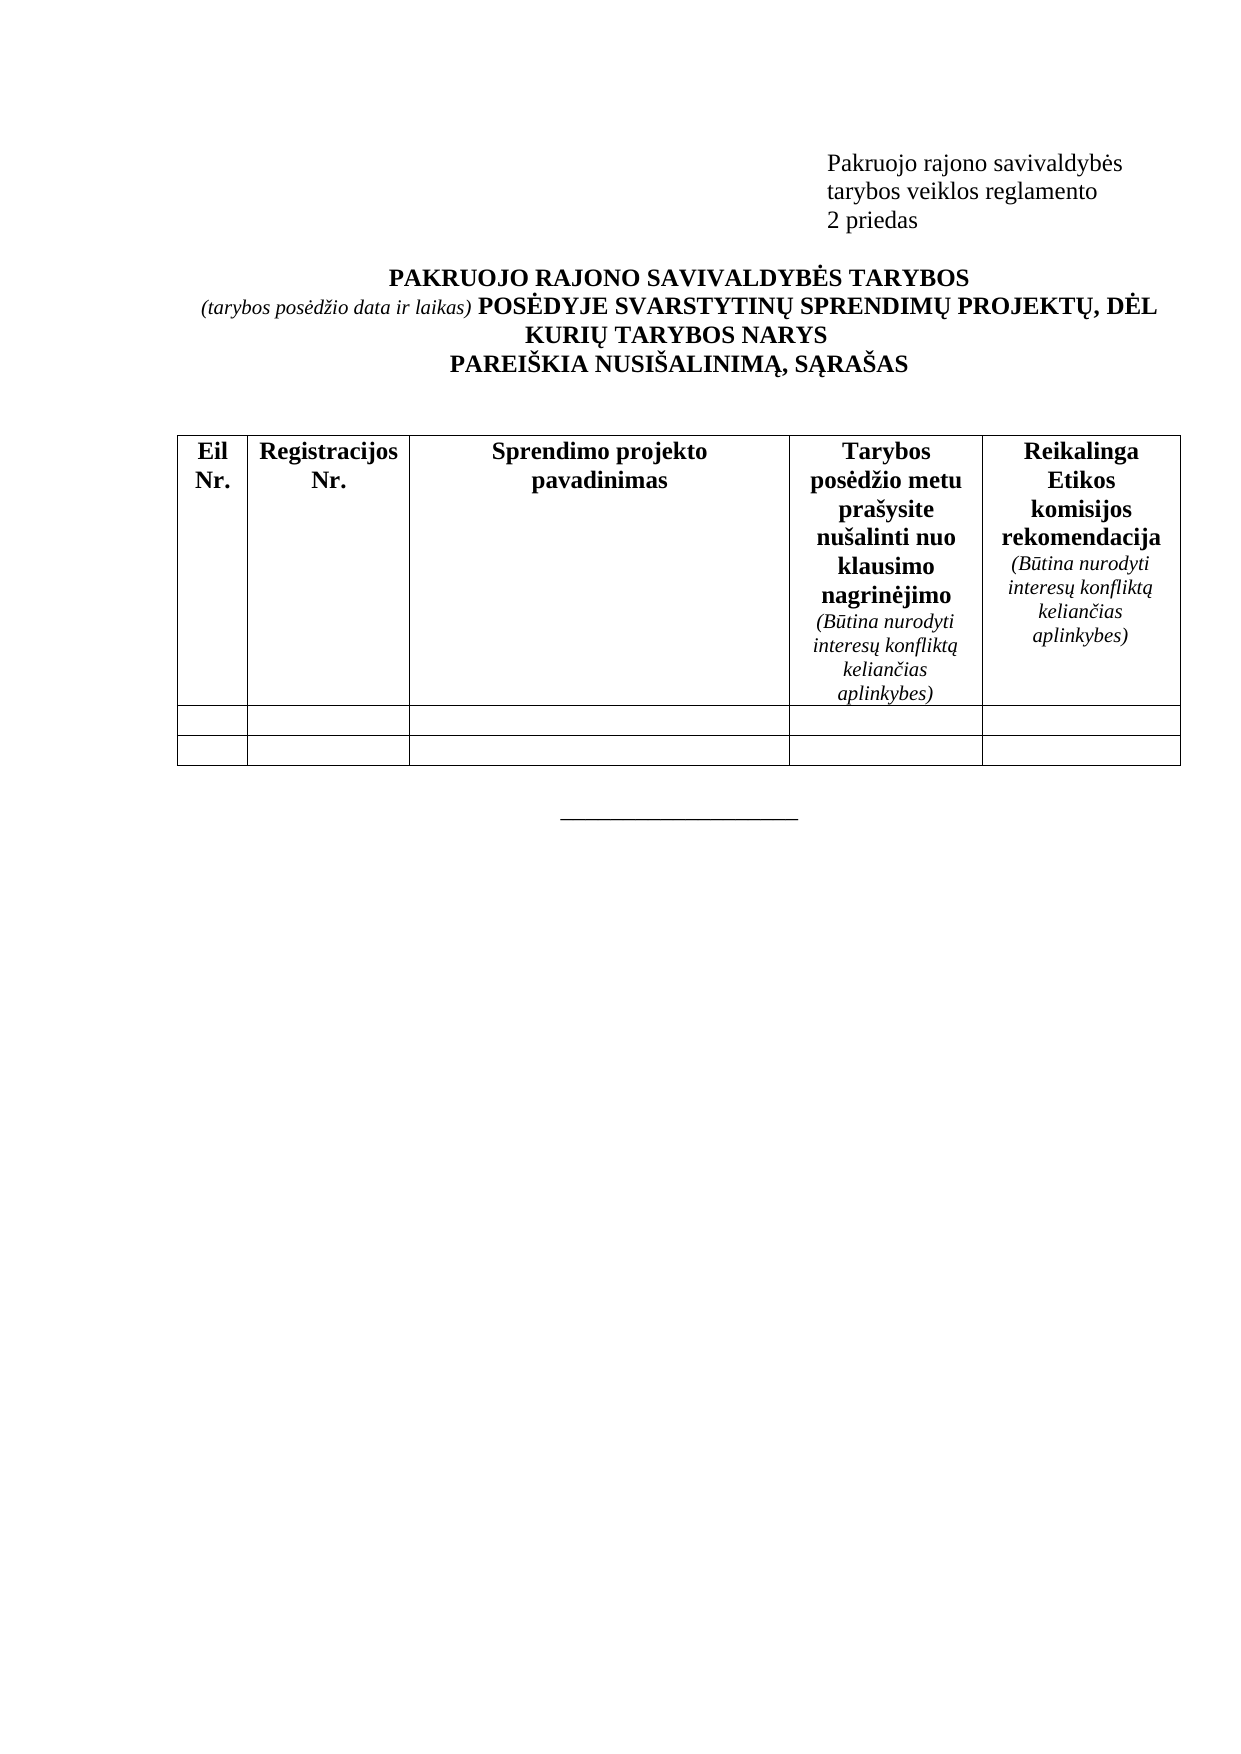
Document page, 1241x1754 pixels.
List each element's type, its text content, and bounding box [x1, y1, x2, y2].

table_cell [790, 706, 982, 735]
text PAREIŠKIA NUSIŠALINIMĄ, SĄRAŠAS [177, 349, 1181, 378]
table_cell [178, 706, 247, 735]
table_header Registracijos Nr. [248, 436, 409, 705]
text ___________________ [177, 794, 1181, 823]
table_cell [178, 736, 247, 764]
table_cell [410, 706, 789, 735]
table_cell [983, 706, 1180, 735]
table_header Reikalinga Etikos komisijos rekomendacija (Būtina nurodyti interesų konfliktą keliančias aplinkybes) [983, 436, 1180, 705]
table_cell [248, 736, 409, 764]
table_cell [410, 736, 789, 764]
text PAKRUOJO RAJONO SAVIVALDYBĖS TARYBOS [177, 263, 1181, 291]
text 2 priedas [354, 205, 1181, 234]
text tarybos veiklos reglamento [354, 176, 1181, 205]
table_cell [248, 706, 409, 735]
table_cell [983, 736, 1180, 764]
table_cell [790, 736, 982, 764]
text Pakruojo rajono savivaldybės [354, 148, 1181, 176]
text (tarybos posėdžio data ir laikas) POSĖDYJE SVARSTYTINŲ SPRENDIMŲ PROJEKTŲ, DĖL KURIŲ TARYBOS NARYS [177, 291, 1181, 349]
table_header Eil Nr. [178, 436, 247, 705]
table_header Tarybos posėdžio metu prašysite nušalinti nuo klausimo nagrinėjimo (Būtina nurodyti interesų konfliktą keliančias aplinkybes) [790, 436, 982, 705]
table_header Sprendimo projekto pavadinimas [410, 436, 789, 705]
